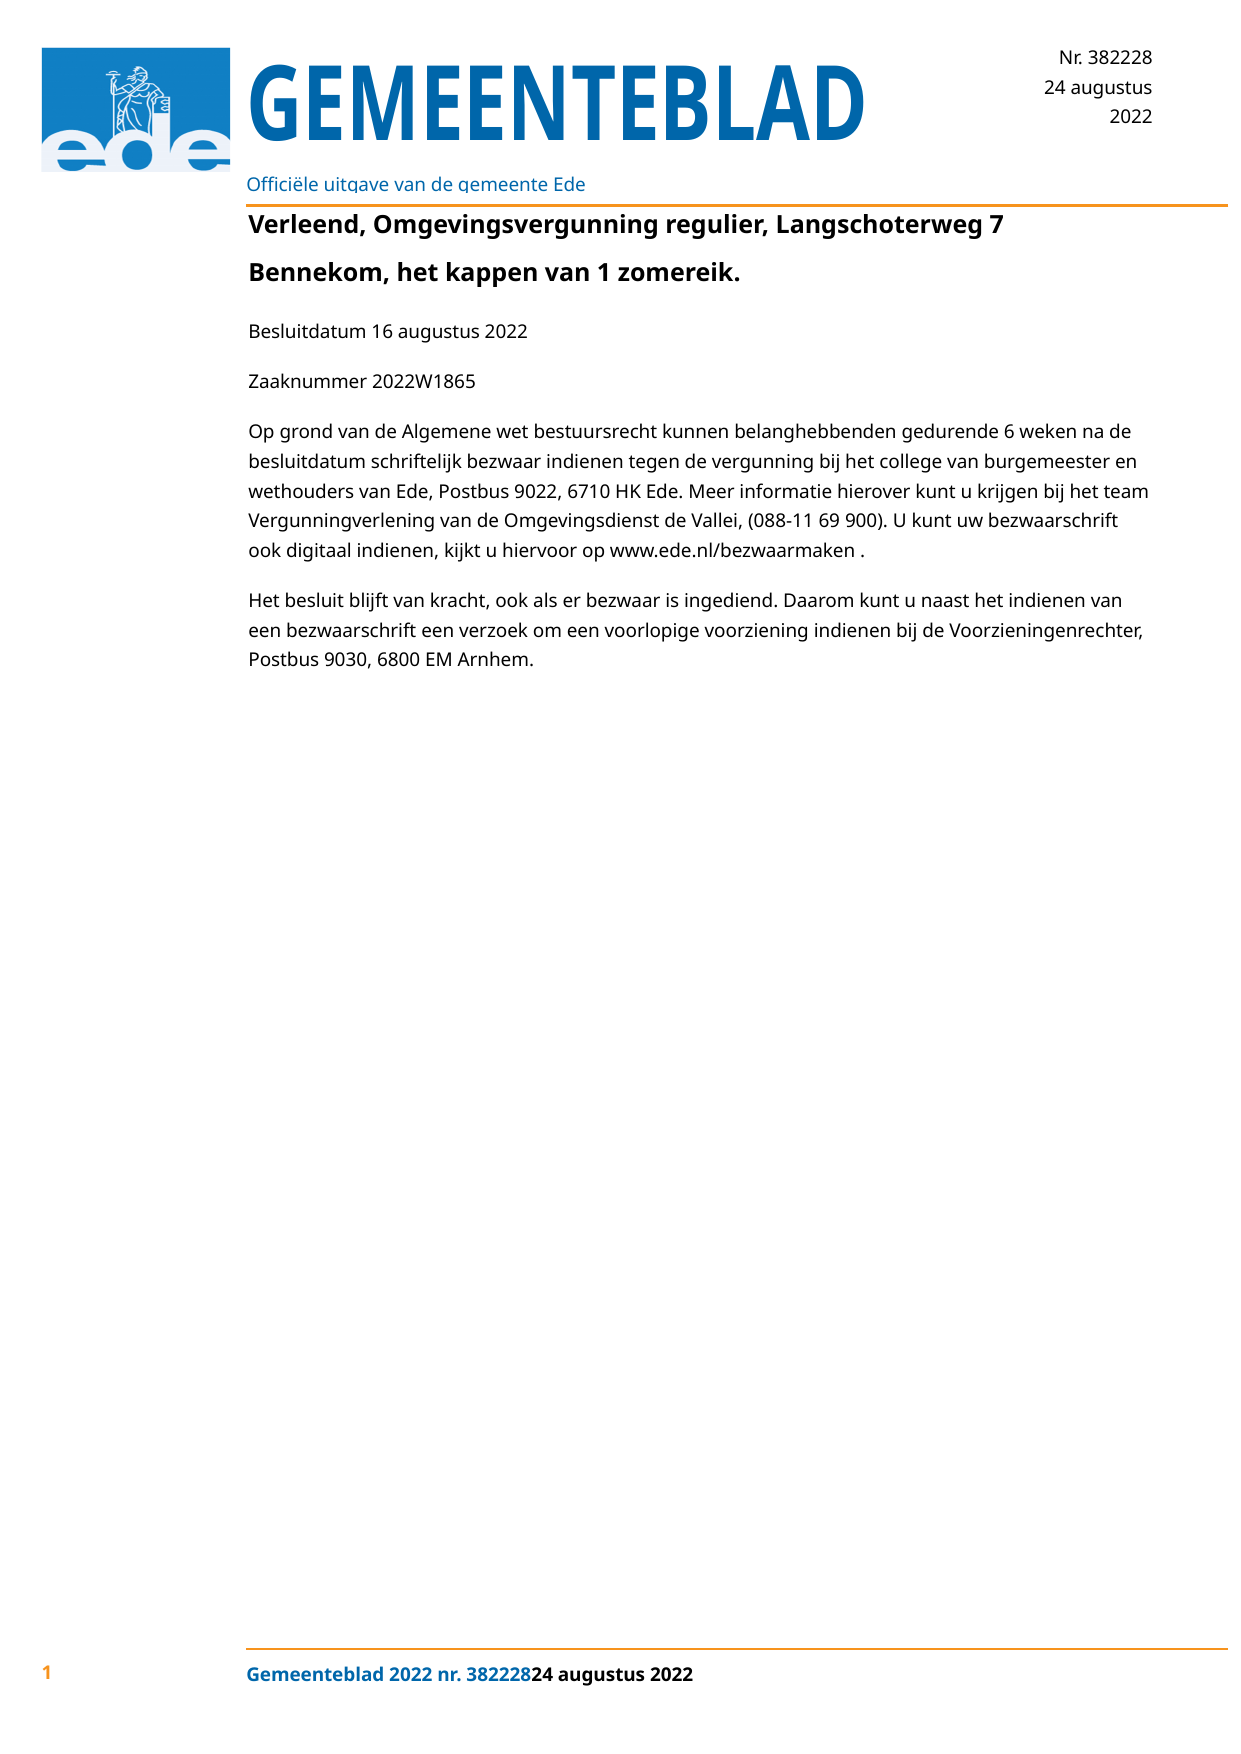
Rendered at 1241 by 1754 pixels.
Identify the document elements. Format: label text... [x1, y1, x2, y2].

text Op grond van de Algemene wet bestuursrecht kunnen belanghebbenden gedurende 6 weken na de besluitdatum schriftelijk bezwaar indienen tegen de vergunning bij het college van burgemeester en wethouders van Ede, Postbus 9022, 6710 HK Ede. Meer informatie hierover kunt u krijgen bij het team Vergunningverlening van de Omgevingsdienst de Vallei, (088-11 69 900). U kunt uw bezwaarschrift ook digitaal indienen, kijkt u hiervoor op www.ede.nl/bezwaarmaken . [248, 419, 1152, 563]
text Verleend, Omgevingsvergunning regulier, Langschoterweg 7 Bennekom, het kappen van 1 zomereik. [248, 207, 1152, 288]
text Zaaknummer 2022W1865 [248, 368, 1152, 394]
text Besluitdatum 16 augustus 2022 [248, 318, 1152, 344]
picture [41, 47, 231, 172]
text Het besluit blijft van kracht, ook als er bezwaar is ingediend. Daarom kunt u naast het indienen van een bezwaarschrift een verzoek om een voorlopige voorziening indienen bij de Voorzieningenrechter, Postbus 9030, 6800 EM Arnhem. [248, 587, 1152, 672]
